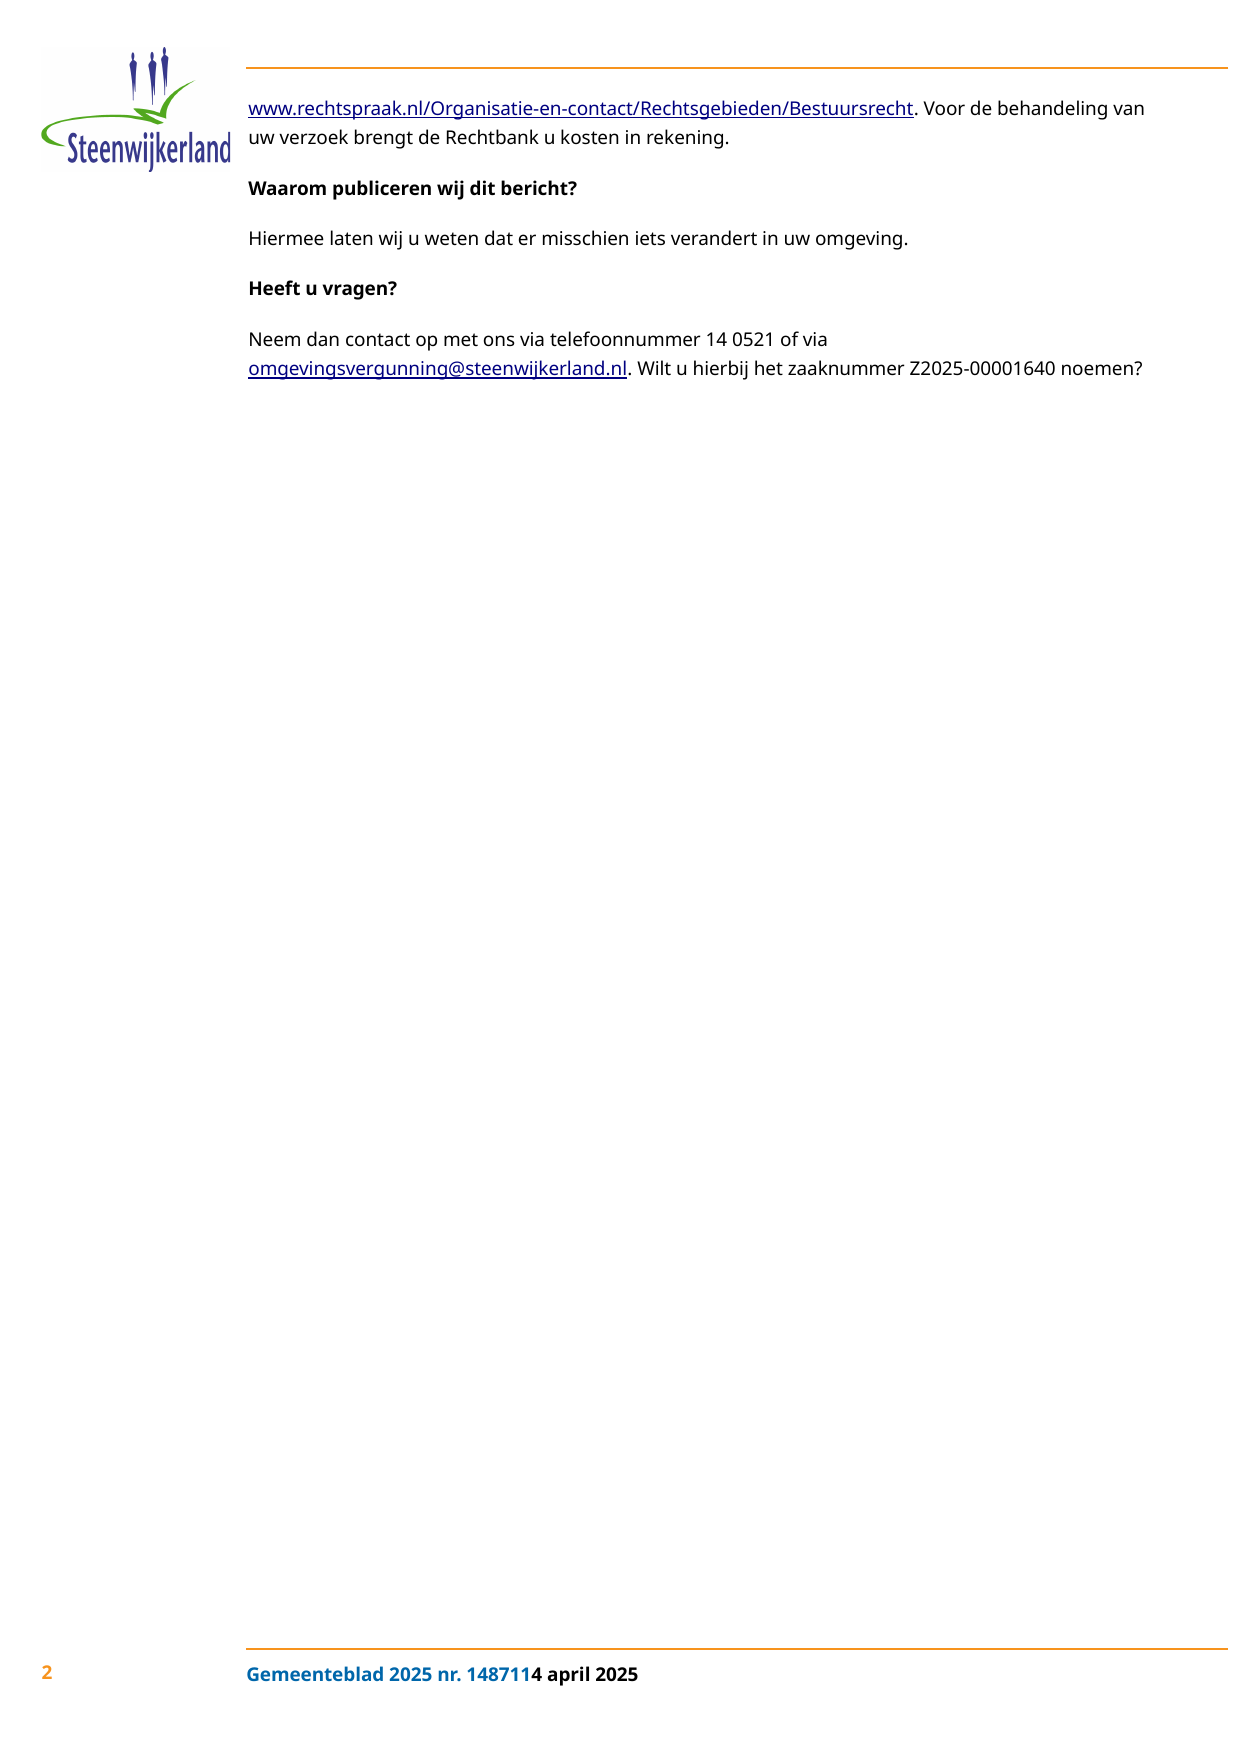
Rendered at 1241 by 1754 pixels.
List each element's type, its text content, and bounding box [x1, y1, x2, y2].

text Heeft u vragen? [248, 276, 1152, 301]
text www.rechtspraak.nl/Organisatie-en-contact/Rechtsgebieden/Bestuursrecht. Voor de behandeling van uw verzoek brengt de Rechtbank u kosten in rekening. [248, 95, 1152, 150]
picture [41, 47, 231, 172]
text Hiermee laten wij u weten dat er misschien iets verandert in uw omgeving. [248, 225, 1152, 251]
text Neem dan contact op met ons via telefoonnummer 14 0521 of via omgevingsvergunning@steenwijkerland.nl. Wilt u hierbij het zaaknummer Z2025-00001640 noemen? [248, 326, 1152, 381]
text Waarom publiceren wij dit bericht? [248, 175, 1152, 201]
